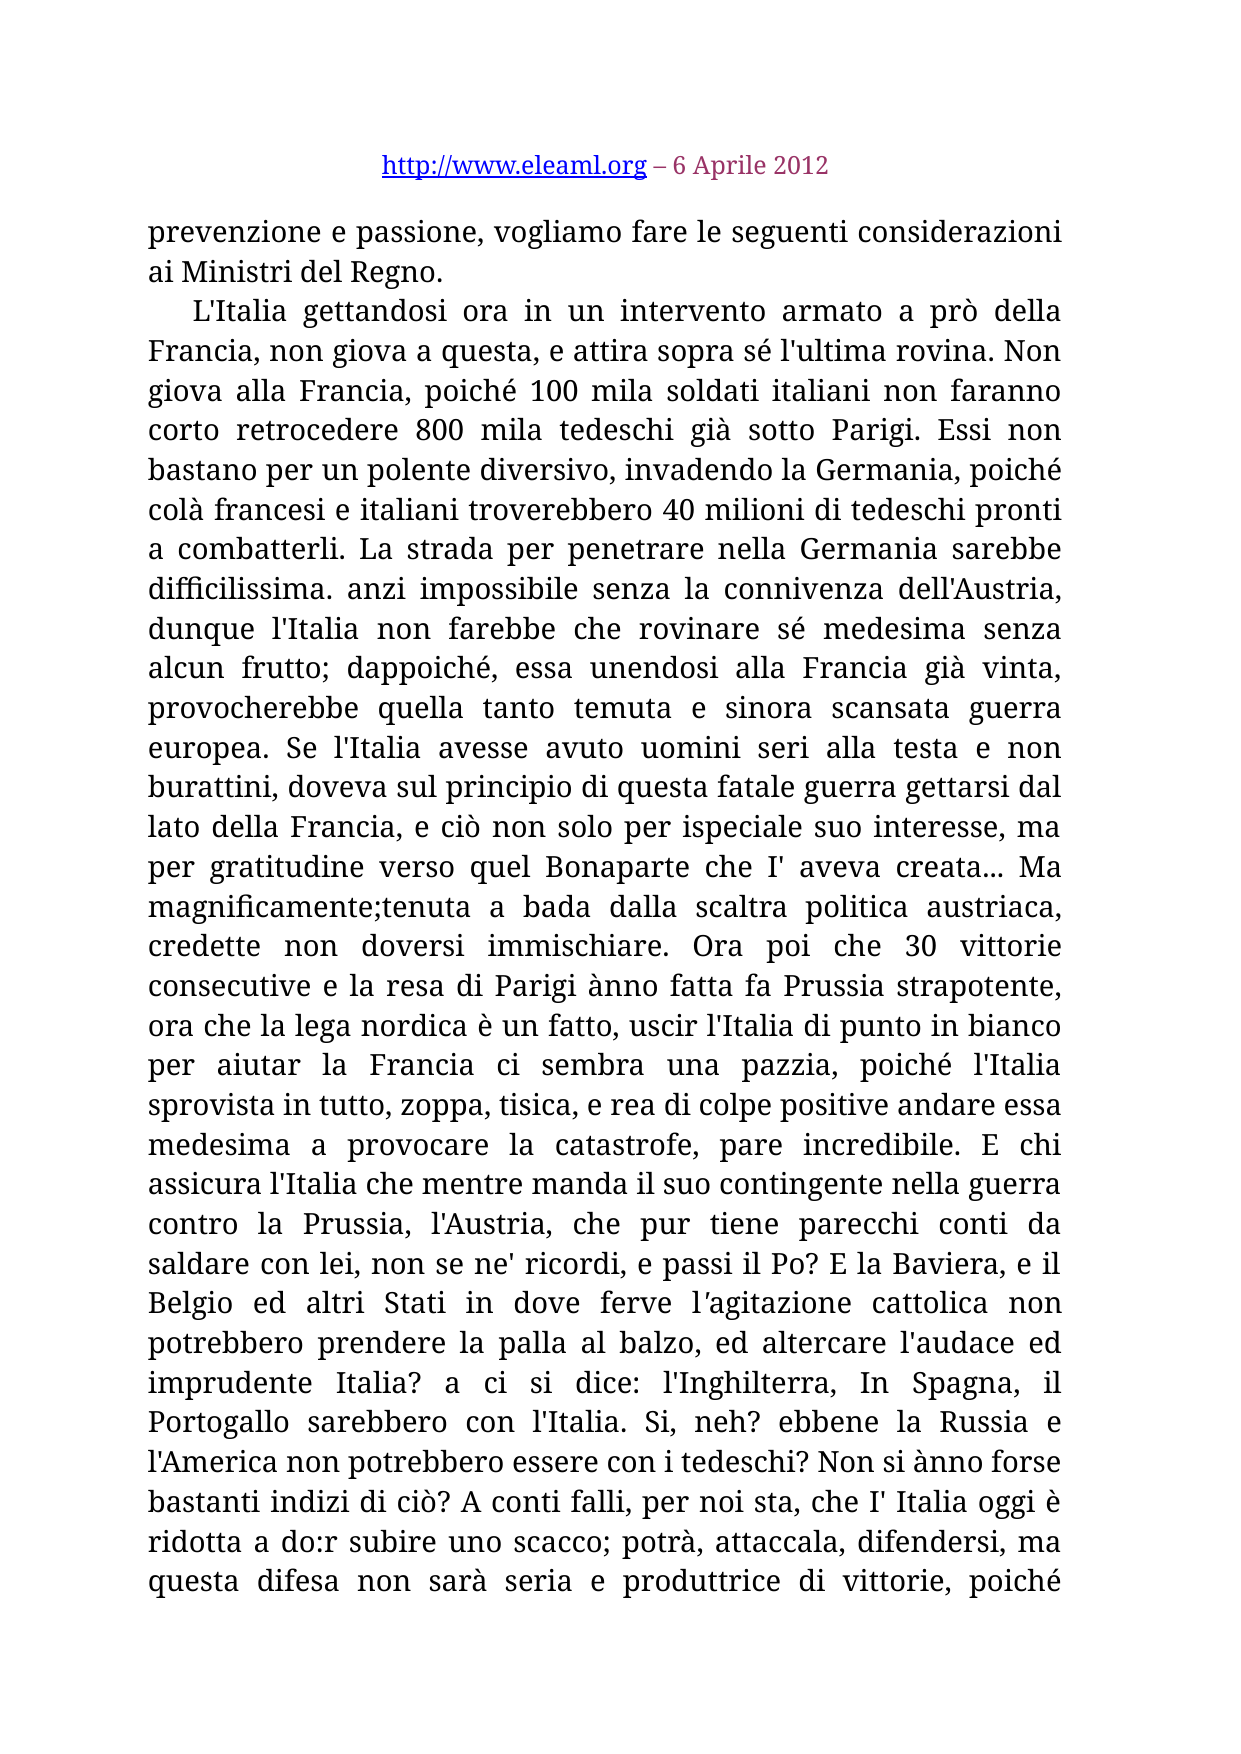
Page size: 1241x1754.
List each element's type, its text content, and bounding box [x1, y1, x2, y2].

text L'Italia gettandosi ora in un intervento armato a prò della Francia, non giova a questa, e attira sopra sé l'ultima rovina. Non giova alla Francia, poiché 100 mila soldati italiani non faranno corto retrocedere 800 mila tedeschi già sotto Parigi. Essi non bastano per un polente diversivo, invadendo la Germania, poiché colà francesi e italiani troverebbero 40 milioni di tedeschi pronti a combatterli. La strada per penetrare nella Germania sarebbe difficilissima. anzi impossibile senza la connivenza dell'Austria, dunque l'Italia non farebbe che rovinare sé medesima senza alcun frutto; dappoiché, essa unendosi alla Francia già vinta, provocherebbe quella tanto temuta e sinora scansata guerra europea. Se l'Italia avesse avuto uomini seri alla testa e non burattini, doveva sul principio di questa fatale guerra gettarsi dal lato della Francia, e ciò non solo per ispeciale suo interesse, ma per gratitudine verso quel Bonaparte che I' aveva creata... Ma magnificamente;tenuta a bada dalla scaltra politica austriaca, credette non doversi immischiare. Ora poi che 30 vittorie consecutive e la resa di Parigi ànno fatta fa Prussia strapotente, ora che la lega nordica è un fatto, uscir l'Italia di punto in bianco per aiutar la Francia ci sembra una pazzia, poiché l'Italia sprovista in tutto, zoppa, tisica, e rea di colpe positive andare essa medesima a provocare la catastrofe, pare incredibile. E chi assicura l'Italia che mentre manda il suo contingente nella guerra contro la Prussia, l'Austria, che pur tiene parecchi conti da saldare con lei, non se ne' ricordi, e passi il Po? E la Baviera, e il Belgio ed altri Stati in dove ferve l'agitazione cattolica non potrebbero prendere la palla al balzo, ed altercare l'audace ed imprudente Italia? a ci si dice: l'Inghilterra, In Spagna, il Portogallo sarebbero con l'Italia. Si, neh? ebbene la Russia e l'America non potrebbero essere con i tedeschi? Non si ànno forse bastanti indizi di ciò? A conti falli, per noi sta, che I' Italia oggi è ridotta a do:r subire uno scacco; potrà, attaccala, difendersi, ma questa difesa non sarà seria e produttrice di vittorie, poiché [148, 291, 1063, 1600]
text prevenzione e passione, vogliamo fare le seguenti considerazioni ai Ministri del Regno. [148, 211, 1063, 291]
